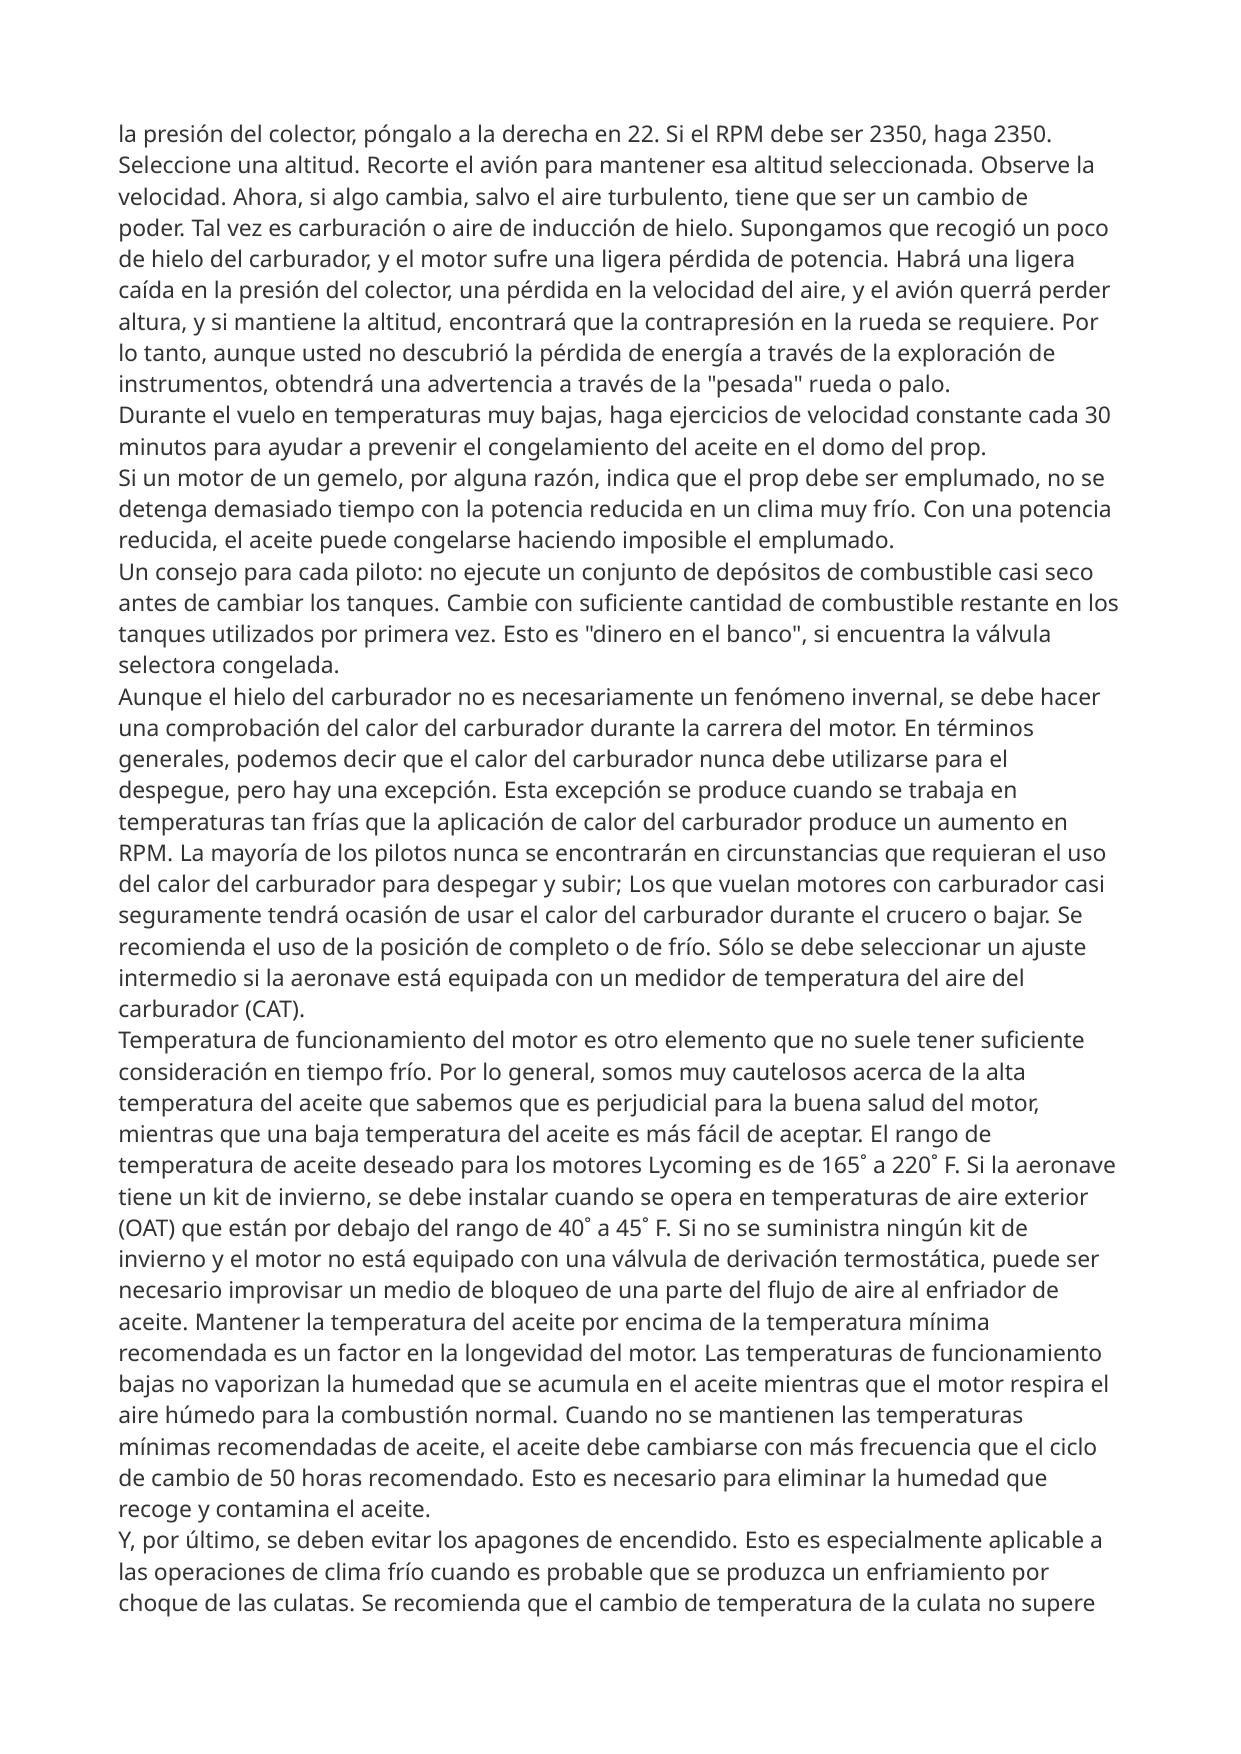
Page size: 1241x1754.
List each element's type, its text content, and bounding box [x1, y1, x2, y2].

text Si un motor de un gemelo, por alguna razón, indica que el prop debe ser emplumado, no se detenga demasiado tiempo con la potencia reducida en un clima muy frío. Con una potencia reducida, el aceite puede congelarse haciendo imposible el emplumado. [118, 462, 1122, 556]
text Un consejo para cada piloto: no ejecute un conjunto de depósitos de combustible casi seco antes de cambiar los tanques. Cambie con suficiente cantidad de combustible restante en los tanques utilizados por primera vez. Esto es "dinero en el banco", si encuentra la válvula selectora congelada. [118, 556, 1122, 681]
text Aunque el hielo del carburador no es necesariamente un fenómeno invernal, se debe hacer una comprobación del calor del carburador durante la carrera del motor. En términos generales, podemos decir que el calor del carburador nunca debe utilizarse para el despegue, pero hay una excepción. Esta excepción se produce cuando se trabaja en temperaturas tan frías que la aplicación de calor del carburador produce un aumento en RPM. La mayoría de los pilotos nunca se encontrarán en circunstancias que requieran el uso del calor del carburador para despegar y subir; Los que vuelan motores con carburador casi seguramente tendrá ocasión de usar el calor del carburador durante el crucero o bajar. Se recomienda el uso de la posición de completo o de frío. Sólo se debe seleccionar un ajuste intermedio si la aeronave está equipada con un medidor de temperatura del aire del carburador (CAT). [118, 681, 1122, 1024]
text Temperatura de funcionamiento del motor es otro elemento que no suele tener suficiente consideración en tiempo frío. Por lo general, somos muy cautelosos acerca de la alta temperatura del aceite que sabemos que es perjudicial para la buena salud del motor, mientras que una baja temperatura del aceite es más fácil de aceptar. El rango de temperatura de aceite deseado para los motores Lycoming es de 165˚ a 220˚ F. Si la aeronave tiene un kit de invierno, se debe instalar cuando se opera en temperaturas de aire exterior (OAT) que están por debajo del rango de 40˚ a 45˚ F. Si no se suministra ningún kit de invierno y el motor no está equipado con una válvula de derivación termostática, puede ser necesario improvisar un medio de bloqueo de una parte del flujo de aire al enfriador de aceite. Mantener la temperatura del aceite por encima de la temperatura mínima recomendada es un factor en la longevidad del motor. Las temperaturas de funcionamiento bajas no vaporizan la humedad que se acumula en el aceite mientras que el motor respira el aire húmedo para la combustión normal. Cuando no se mantienen las temperaturas mínimas recomendadas de aceite, el aceite debe cambiarse con más frecuencia que el ciclo de cambio de 50 horas recomendado. Esto es necesario para eliminar la humedad que recoge y contamina el aceite. [118, 1024, 1122, 1524]
text Durante el vuelo en temperaturas muy bajas, haga ejercicios de velocidad constante cada 30 minutos para ayudar a prevenir el congelamiento del aceite en el domo del prop. [118, 399, 1122, 462]
text la presión del colector, póngalo a la derecha en 22. Si el RPM debe ser 2350, haga 2350. Seleccione una altitud. Recorte el avión para mantener esa altitud seleccionada. Observe la velocidad. Ahora, si algo cambia, salvo el aire turbulento, tiene que ser un cambio de poder. Tal vez es carburación o aire de inducción de hielo. Supongamos que recogió un poco de hielo del carburador, y el motor sufre una ligera pérdida de potencia. Habrá una ligera caída en la presión del colector, una pérdida en la velocidad del aire, y el avión querrá perder altura, y si mantiene la altitud, encontrará que la contrapresión en la rueda se requiere. Por lo tanto, aunque usted no descubrió la pérdida de energía a través de la exploración de instrumentos, obtendrá una advertencia a través de la "pesada" rueda o palo. [118, 118, 1122, 399]
text Y, por último, se deben evitar los apagones de encendido. Esto es especialmente aplicable a las operaciones de clima frío cuando es probable que se produzca un enfriamiento por choque de las culatas. Se recomienda que el cambio de temperatura de la culata no supere [118, 1524, 1122, 1618]
